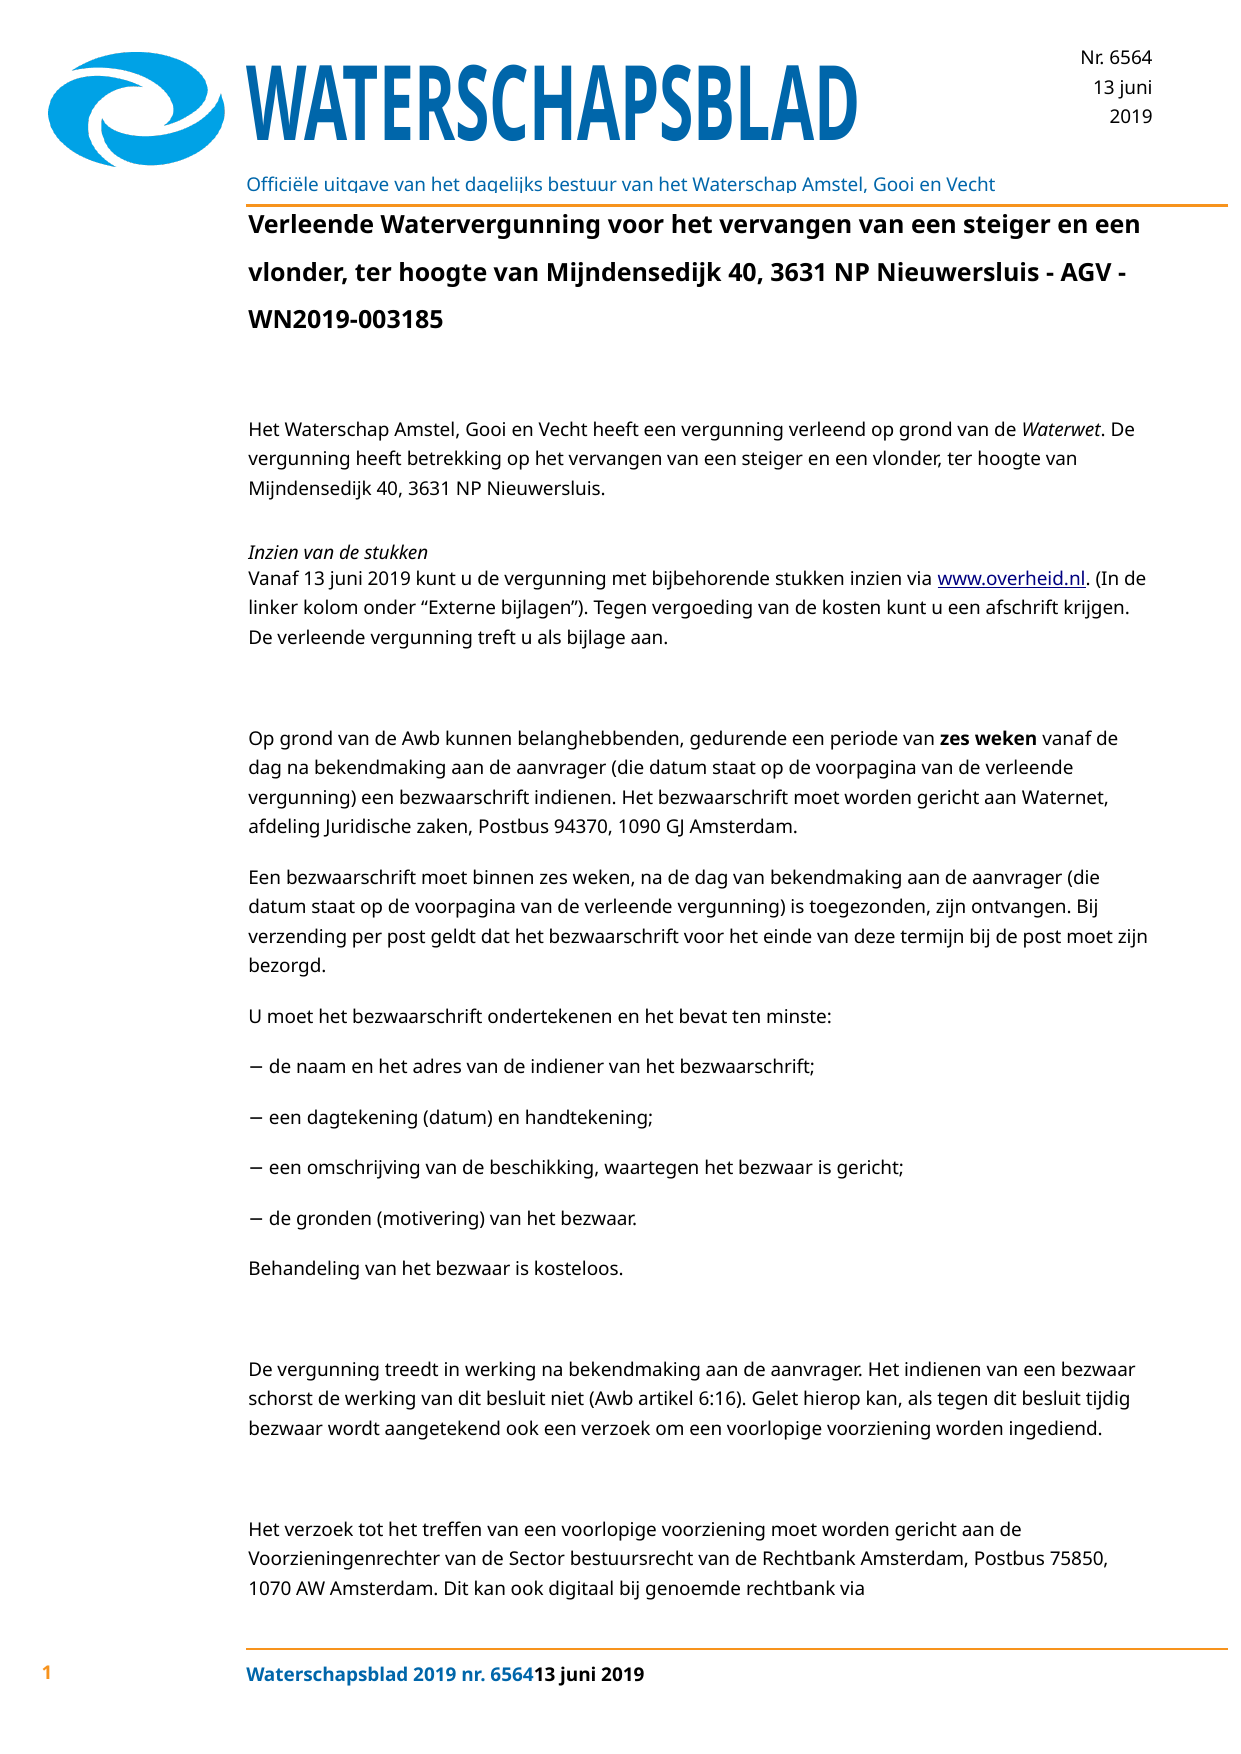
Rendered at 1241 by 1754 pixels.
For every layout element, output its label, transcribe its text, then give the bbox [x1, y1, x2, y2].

text − een dagtekening (datum) en handtekening; [248, 1104, 1152, 1130]
text Verleende Watervergunning voor het vervangen van een steiger en een vlonder, ter hoogte van Mijndensedijk 40, 3631 NP Nieuwersluis - AGV - WN2019-003185 [248, 207, 1152, 336]
text Behandeling van het bezwaar is kosteloos. [248, 1255, 1152, 1281]
text − de naam en het adres van de indiener van het bezwaarschrift; [248, 1053, 1152, 1079]
text − de gronden (motivering) van het bezwaar. [248, 1205, 1152, 1231]
text Vanaf 13 juni 2019 kunt u de vergunning met bijbehorende stukken inzien via www.overheid.nl. (In de linker kolom onder “Externe bijlagen”). Tegen vergoeding van de kosten kunt u een afschrift krijgen. De verleende vergunning treft u als bijlage aan. [248, 565, 1152, 650]
text Het Waterschap Amstel, Gooi en Vecht heeft een vergunning verleend op grond van de Waterwet. De vergunning heeft betrekking op het vervangen van een steiger en een vlonder, ter hoogte van Mijndensedijk 40, 3631 NP Nieuwersluis. [248, 416, 1152, 501]
text Het verzoek tot het treffen van een voorlopige voorziening moet worden gericht aan de Voorzieningenrechter van de Sector bestuursrecht van de Rechtbank Amsterdam, Postbus 75850, 1070 AW Amsterdam. Dit kan ook digitaal bij genoemde rechtbank via [248, 1516, 1152, 1601]
text Op grond van de Awb kunnen belanghebbenden, gedurende een periode van zes weken vanaf de dag na bekendmaking aan de aanvrager (die datum staat op de voorpagina van de verleende vergunning) een bezwaarschrift indienen. Het bezwaarschrift moet worden gericht aan Waternet, afdeling Juridische zaken, Postbus 94370, 1090 GJ Amsterdam. [248, 725, 1152, 839]
text De vergunning treedt in werking na bekendmaking aan de aanvrager. Het indienen van een bezwaar schorst de werking van dit besluit niet (Awb artikel 6:16). Gelet hierop kan, als tegen dit besluit tijdig bezwaar wordt aangetekend ook een verzoek om een voorlopige voorziening worden ingediend. [248, 1356, 1152, 1441]
text Inzien van de stukken [248, 539, 1152, 565]
text Een bezwaarschrift moet binnen zes weken, na de dag van bekendmaking aan de aanvrager (die datum staat op de voorpagina van de verleende vergunning) is toegezonden, zijn ontvangen. Bij verzending per post geldt dat het bezwaarschrift voor het einde van deze termijn bij de post moet zijn bezorgd. [248, 864, 1152, 978]
text U moet het bezwaarschrift ondertekenen en het bevat ten minste: [248, 1003, 1152, 1029]
picture [41, 47, 231, 172]
text − een omschrijving van de beschikking, waartegen het bezwaar is gericht; [248, 1154, 1152, 1180]
